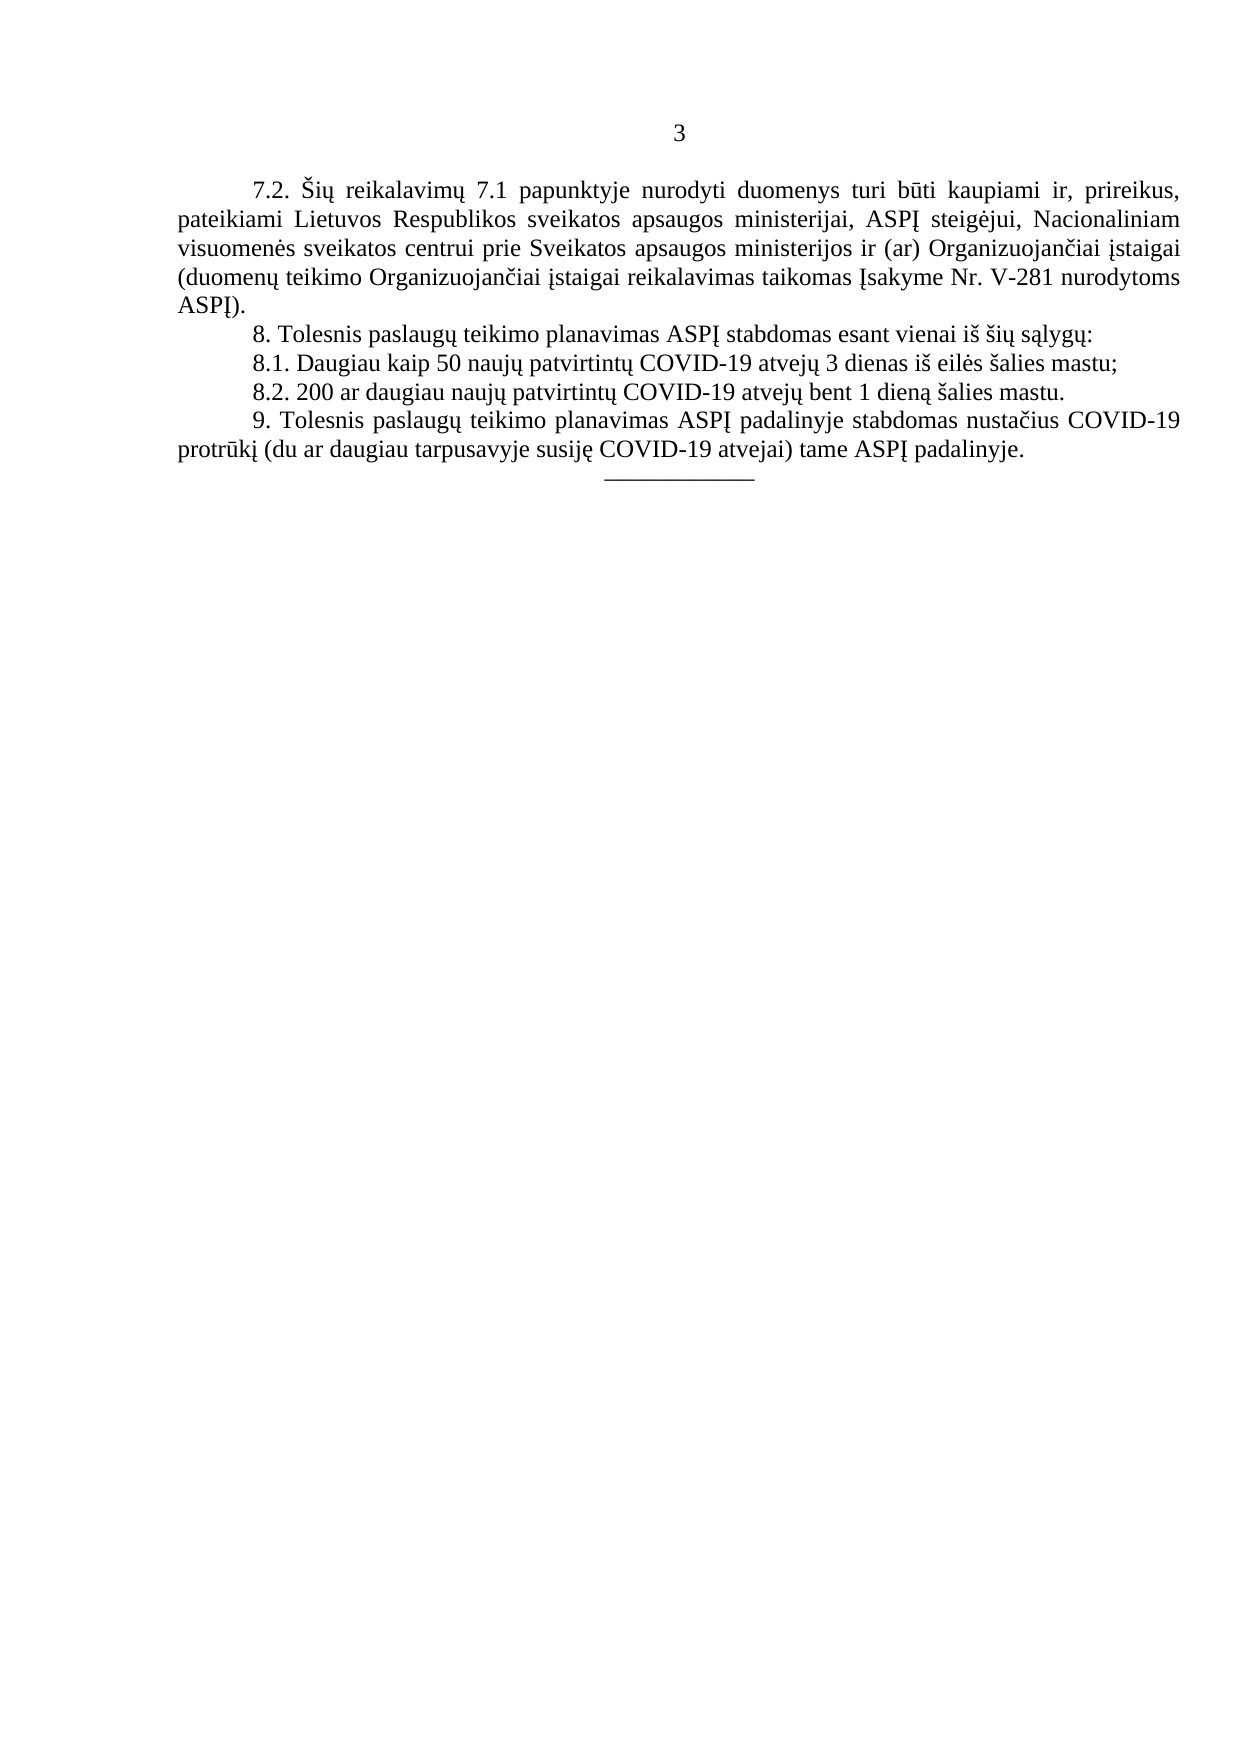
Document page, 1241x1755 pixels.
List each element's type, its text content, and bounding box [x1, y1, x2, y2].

text 8. Tolesnis paslaugų teikimo planavimas ASPĮ stabdomas esant vienai iš šių sąlygų: [177, 319, 1181, 348]
text 7.2. Šių reikalavimų 7.1 papunktyje nurodyti duomenys turi būti kaupiami ir, prireikus, pateikiami Lietuvos Respublikos sveikatos apsaugos ministerijai, ASPĮ steigėjui, Nacionaliniam visuomenės sveikatos centrui prie Sveikatos apsaugos ministerijos ir (ar) Organizuojančiai įstaigai (duomenų teikimo Organizuojančiai įstaigai reikalavimas taikomas Įsakyme Nr. V-281 nurodytoms ASPĮ). [177, 176, 1181, 319]
text 9. Tolesnis paslaugų teikimo planavimas ASPĮ padalinyje stabdomas nustačius COVID-19 protrūkį (du ar daugiau tarpusavyje susiję COVID-19 atvejai) tame ASPĮ padalinyje. [177, 406, 1181, 463]
text 8.2. 200 ar daugiau naujų patvirtintų COVID-19 atvejų bent 1 dieną šalies mastu. [177, 377, 1181, 406]
text 8.1. Daugiau kaip 50 naujų patvirtintų COVID-19 atvejų 3 dienas iš eilės šalies mastu; [177, 348, 1181, 377]
text –––––––––––– [177, 463, 1181, 492]
